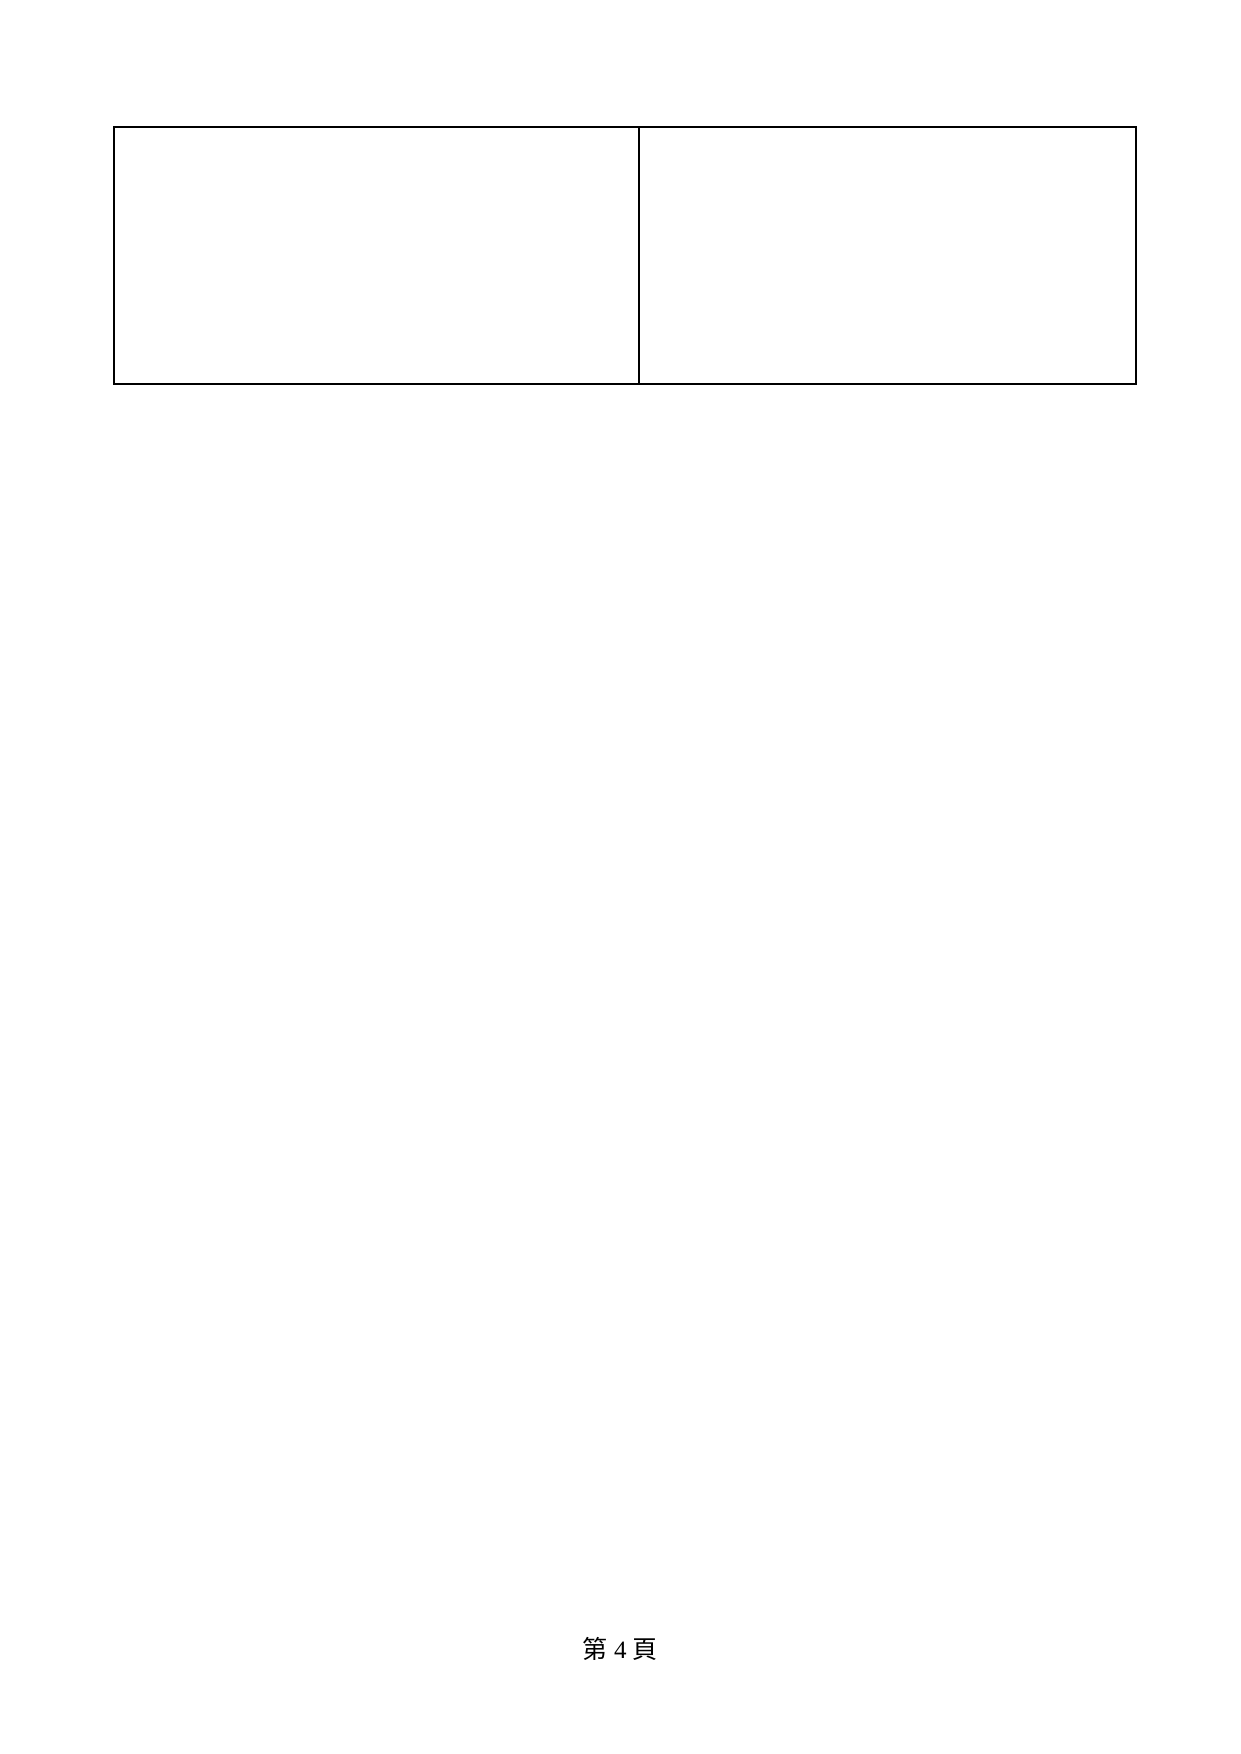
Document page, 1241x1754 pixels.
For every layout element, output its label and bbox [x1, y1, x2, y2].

table_cell [640, 128, 1135, 383]
table_cell [115, 128, 638, 383]
